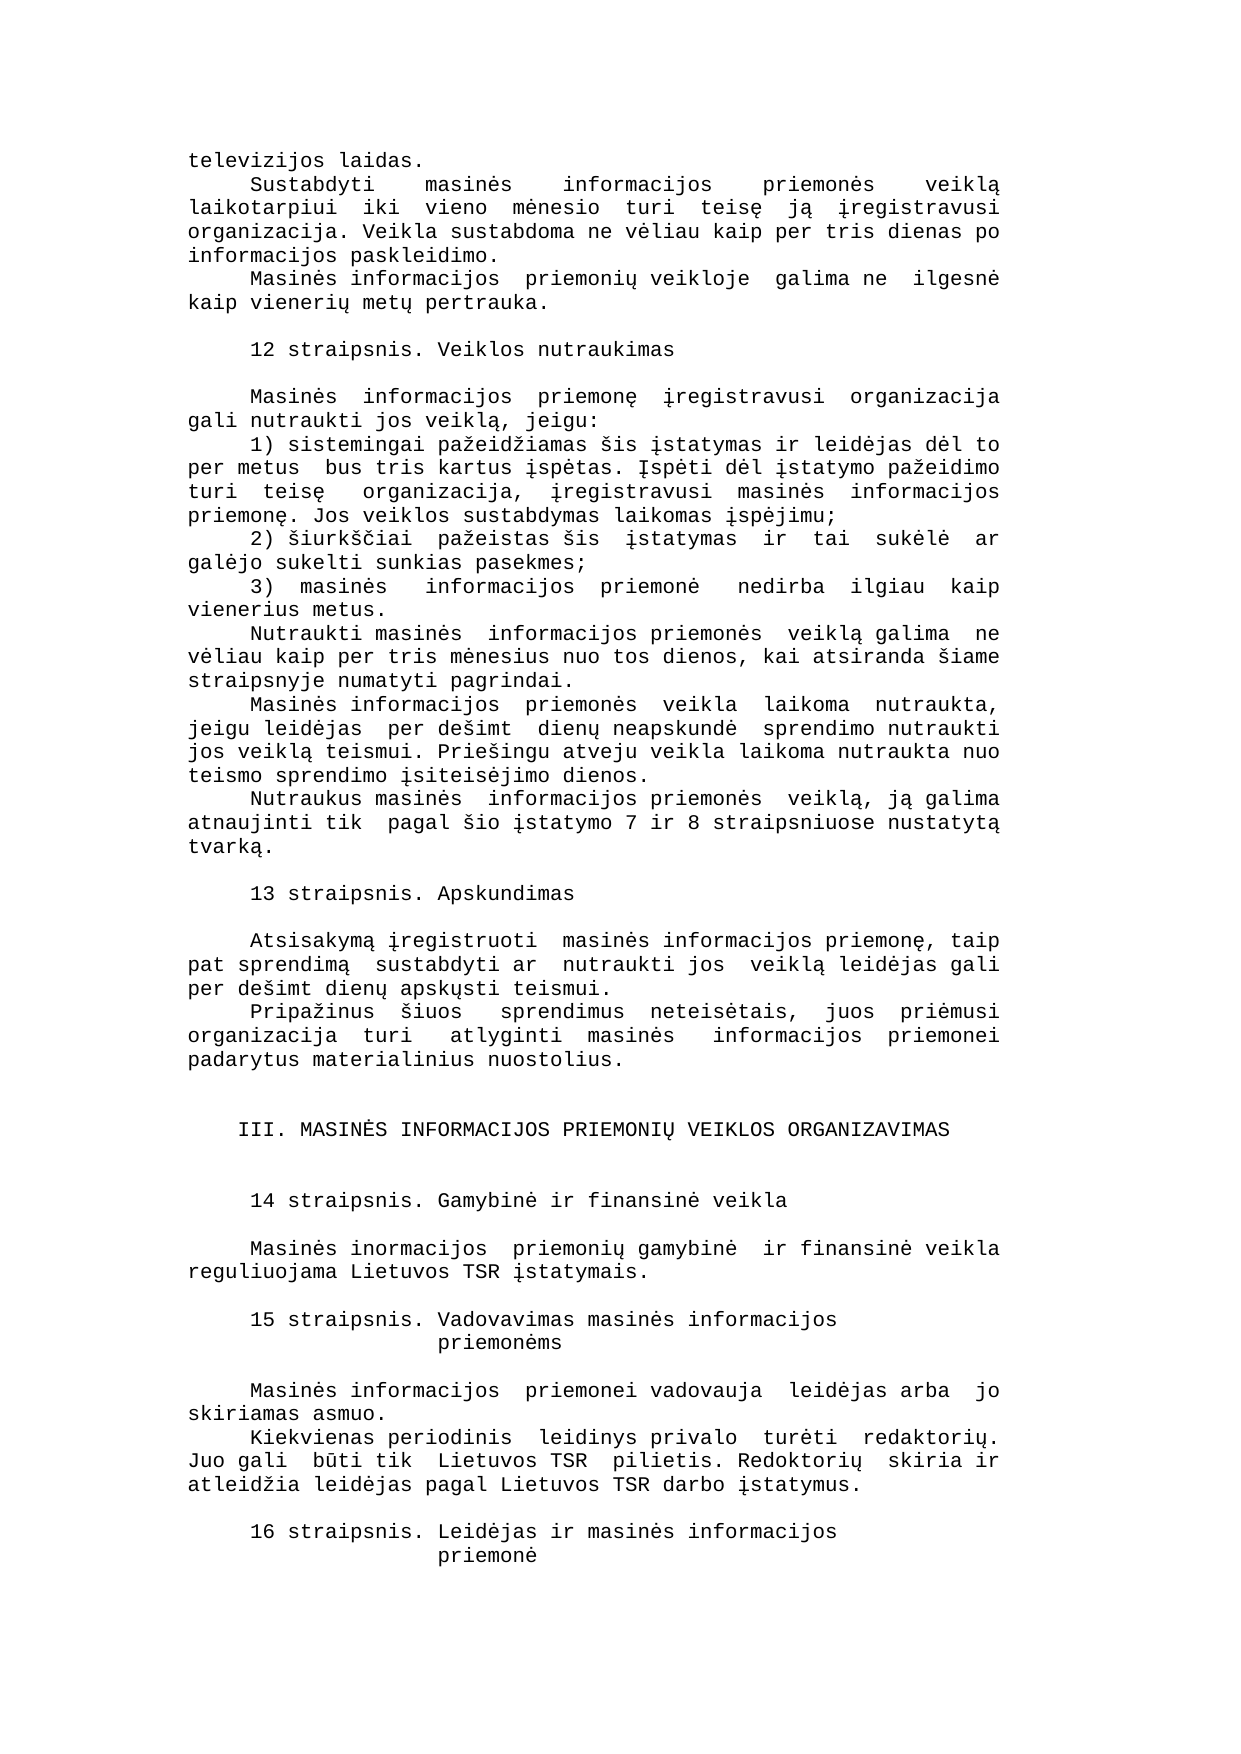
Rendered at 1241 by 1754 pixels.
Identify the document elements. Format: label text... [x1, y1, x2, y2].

text tvarką. [187, 836, 1053, 859]
text vienerius metus. [187, 599, 1053, 623]
text 14 straipsnis. Gamybinė ir finansinė veikla [187, 1190, 1053, 1214]
text organizacija turi atlyginti masinės informacijos priemonei [187, 1025, 1053, 1048]
text 12 straipsnis. Veiklos nutraukimas [187, 339, 1053, 363]
text 16 straipsnis. Leidėjas ir masinės informacijos [187, 1521, 1053, 1545]
text priemonę. Jos veiklos sustabdymas laikomas įspėjimu; [187, 505, 1053, 528]
text 15 straipsnis. Vadovavimas masinės informacijos [187, 1309, 1053, 1332]
text atleidžia leidėjas pagal Lietuvos TSR darbo įstatymus. [187, 1474, 1053, 1498]
text Masinės informacijos priemonę įregistravusi organizacija [187, 386, 1053, 410]
text skiriamas asmuo. [187, 1403, 1053, 1427]
text priemonė [187, 1545, 1053, 1569]
text galėjo sukelti sunkias pasekmes; [187, 552, 1053, 576]
text teismo sprendimo įsiteisėjimo dienos. [187, 765, 1053, 788]
text 2) šiurkščiai pažeistas šis įstatymas ir tai sukėlė ar [187, 528, 1053, 552]
text 1) sistemingai pažeidžiamas šis įstatymas ir leidėjas dėl to [187, 434, 1053, 457]
text kaip vienerių metų pertrauka. [187, 292, 1053, 316]
text Sustabdyti masinės informacijos priemonės veiklą [187, 174, 1053, 197]
text organizacija. Veikla sustabdoma ne vėliau kaip per tris dienas po [187, 221, 1053, 244]
text gali nutraukti jos veiklą, jeigu: [187, 410, 1053, 434]
text Juo gali būti tik Lietuvos TSR pilietis. Redoktorių skiria ir [187, 1451, 1053, 1474]
text per dešimt dienų apskųsti teismui. [187, 978, 1053, 1001]
text atnaujinti tik pagal šio įstatymo 7 ir 8 straipsniuose nustatytą [187, 812, 1053, 836]
text priemonėms [187, 1332, 1053, 1356]
text jeigu leidėjas per dešimt dienų neapskundė sprendimo nutraukti [187, 717, 1053, 741]
text 3) masinės informacijos priemonė nedirba ilgiau kaip [187, 576, 1053, 599]
text straipsnyje numatyti pagrindai. [187, 670, 1053, 694]
text turi teisę organizacija, įregistravusi masinės informacijos [187, 481, 1053, 505]
text Masinės inormacijos priemonių gamybinė ir finansinė veikla [187, 1238, 1053, 1261]
text Masinės informacijos priemonei vadovauja leidėjas arba jo [187, 1379, 1053, 1403]
text Nutraukti masinės informacijos priemonės veiklą galima ne [187, 623, 1053, 647]
text pat sprendimą sustabdyti ar nutraukti jos veiklą leidėjas gali [187, 954, 1053, 978]
text Atsisakymą įregistruoti masinės informacijos priemonę, taip [187, 930, 1053, 954]
text III. MASINĖS INFORMACIJOS PRIEMONIŲ VEIKLOS ORGANIZAVIMAS [187, 1119, 1053, 1143]
text Masinės informacijos priemonės veikla laikoma nutraukta, [187, 694, 1053, 717]
text informacijos paskleidimo. [187, 244, 1053, 268]
text Kiekvienas periodinis leidinys privalo turėti redaktorių. [187, 1427, 1053, 1451]
text Masinės informacijos priemonių veikloje galima ne ilgesnė [187, 268, 1053, 292]
text reguliuojama Lietuvos TSR įstatymais. [187, 1261, 1053, 1285]
text vėliau kaip per tris mėnesius nuo tos dienos, kai atsiranda šiame [187, 647, 1053, 670]
text Pripažinus šiuos sprendimus neteisėtais, juos priėmusi [187, 1001, 1053, 1025]
text padarytus materialinius nuostolius. [187, 1048, 1053, 1072]
text jos veiklą teismui. Priešingu atveju veikla laikoma nutraukta nuo [187, 741, 1053, 765]
text televizijos laidas. [187, 150, 1053, 174]
text laikotarpiui iki vieno mėnesio turi teisę ją įregistravusi [187, 197, 1053, 221]
text per metus bus tris kartus įspėtas. Įspėti dėl įstatymo pažeidimo [187, 457, 1053, 481]
text Nutraukus masinės informacijos priemonės veiklą, ją galima [187, 788, 1053, 812]
text 13 straipsnis. Apskundimas [187, 883, 1053, 907]
